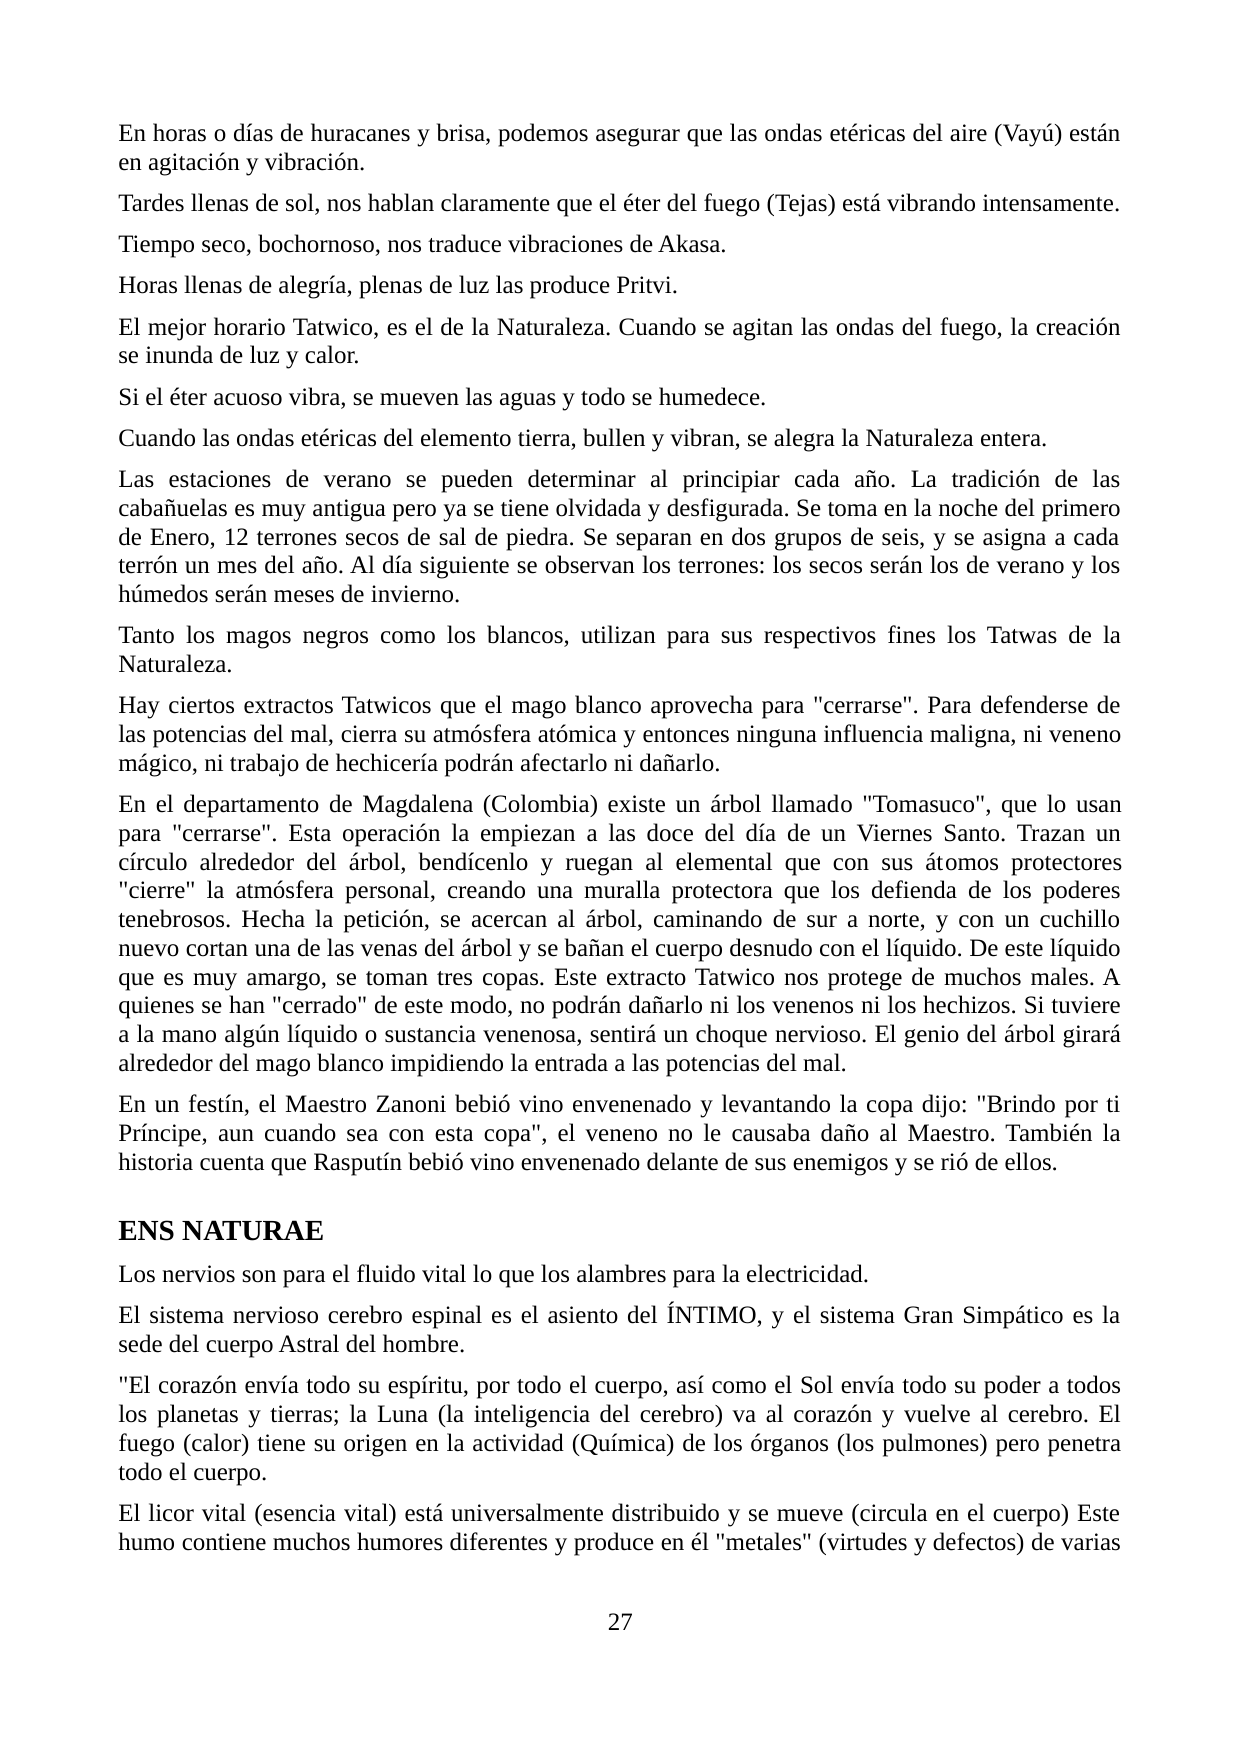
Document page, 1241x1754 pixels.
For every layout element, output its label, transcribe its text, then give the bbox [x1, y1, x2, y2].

text En horas o días de huracanes y brisa, podemos asegurar que las ondas etéricas del aire (Vayú) están en agitación y vibración. [118, 118, 1122, 176]
text Horas llenas de alegría, plenas de luz las produce Pritvi. [118, 271, 1122, 299]
subtitle ENS NATURAE [118, 1213, 1122, 1247]
text Tardes llenas de sol, nos hablan claramente que el éter del fuego (Tejas) está vibrando intensamente. [118, 188, 1122, 217]
text El sistema nervioso cerebro espinal es el asiento del ÍNTIMO, y el sistema Gran Simpático es la sede del cuerpo Astral del hombre. [118, 1300, 1122, 1358]
text "El corazón envía todo su espíritu, por todo el cuerpo, así como el Sol envía todo su poder a todos los planetas y tierras; la Luna (la inteligencia del cerebro) va al corazón y vuelve al cerebro. El fuego (calor) tiene su origen en la actividad (Química) de los órganos (los pulmones) pero penetra todo el cuerpo. [118, 1370, 1122, 1485]
text El mejor horario Tatwico, es el de la Naturaleza. Cuando se agitan las ondas del fuego, la creación se inunda de luz y calor. [118, 312, 1122, 369]
text Cuando las ondas etéricas del elemento tierra, bullen y vibran, se alegra la Naturaleza entera. [118, 423, 1122, 452]
text Los nervios son para el fluido vital lo que los alambres para la electricidad. [118, 1259, 1122, 1288]
text Hay ciertos extractos Tatwicos que el mago blanco aprovecha para "cerrarse". Para defenderse de las potencias del mal, cierra su atmósfera atómica y entonces ninguna influencia maligna, ni veneno mágico, ni trabajo de hechicería podrán afectarlo ni dañarlo. [118, 691, 1122, 777]
text Las estaciones de verano se pueden determinar al principiar cada año. La tradición de las cabañuelas es muy antigua pero ya se tiene olvidada y desfigurada. Se toma en la noche del primero de Enero, 12 terrones secos de sal de piedra. Se separan en dos grupos de seis, y se asigna a cada terrón un mes del año. Al día siguiente se observan los terrones: los secos serán los de verano y los húmedos serán meses de invierno. [118, 464, 1122, 608]
text Si el éter acuoso vibra, se mueven las aguas y todo se humedece. [118, 382, 1122, 411]
text El licor vital (esencia vital) está universalmente distribuido y se mueve (circula en el cuerpo) Este humo contiene muchos humores diferentes y produce en él "metales" (virtudes y defectos) de varias [118, 1498, 1122, 1555]
text En un festín, el Maestro Zanoni bebió vino envenenado y levantando la copa dijo: "Brindo por ti Príncipe, aun cuando sea con esta copa", el veneno no le causaba daño al Maestro. También la historia cuenta que Rasputín bebió vino envenenado delante de sus enemigos y se rió de ellos. [118, 1089, 1122, 1176]
text Tiempo seco, bochornoso, nos traduce vibraciones de Akasa. [118, 229, 1122, 258]
text En el departamento de Magdalena (Colombia) existe un árbol llamado "Tomasuco", que lo usan para "cerrarse". Esta operación la empiezan a las doce del día de un Viernes Santo. Trazan un círculo alrededor del árbol, bendícenlo y ruegan al elemental que con sus átomos protectores "cierre" la atmósfera personal, creando una muralla protectora que los defienda de los poderes tenebrosos. Hecha la petición, se acercan al árbol, caminando de sur a norte, y con un cuchillo nuevo cortan una de las venas del árbol y se bañan el cuerpo desnudo con el líquido. De este líquido que es muy amargo, se toman tres copas. Este extracto Tatwico nos protege de muchos males. A quienes se han "cerrado" de este modo, no podrán dañarlo ni los venenos ni los hechizos. Si tuviere a la mano algún líquido o sustancia venenosa, sentirá un choque nervioso. El genio del árbol girará alrededor del mago blanco impidiendo la entrada a las potencias del mal. [118, 789, 1122, 1077]
text Tanto los magos negros como los blancos, utilizan para sus respectivos fines los Tatwas de la Naturaleza. [118, 621, 1122, 678]
